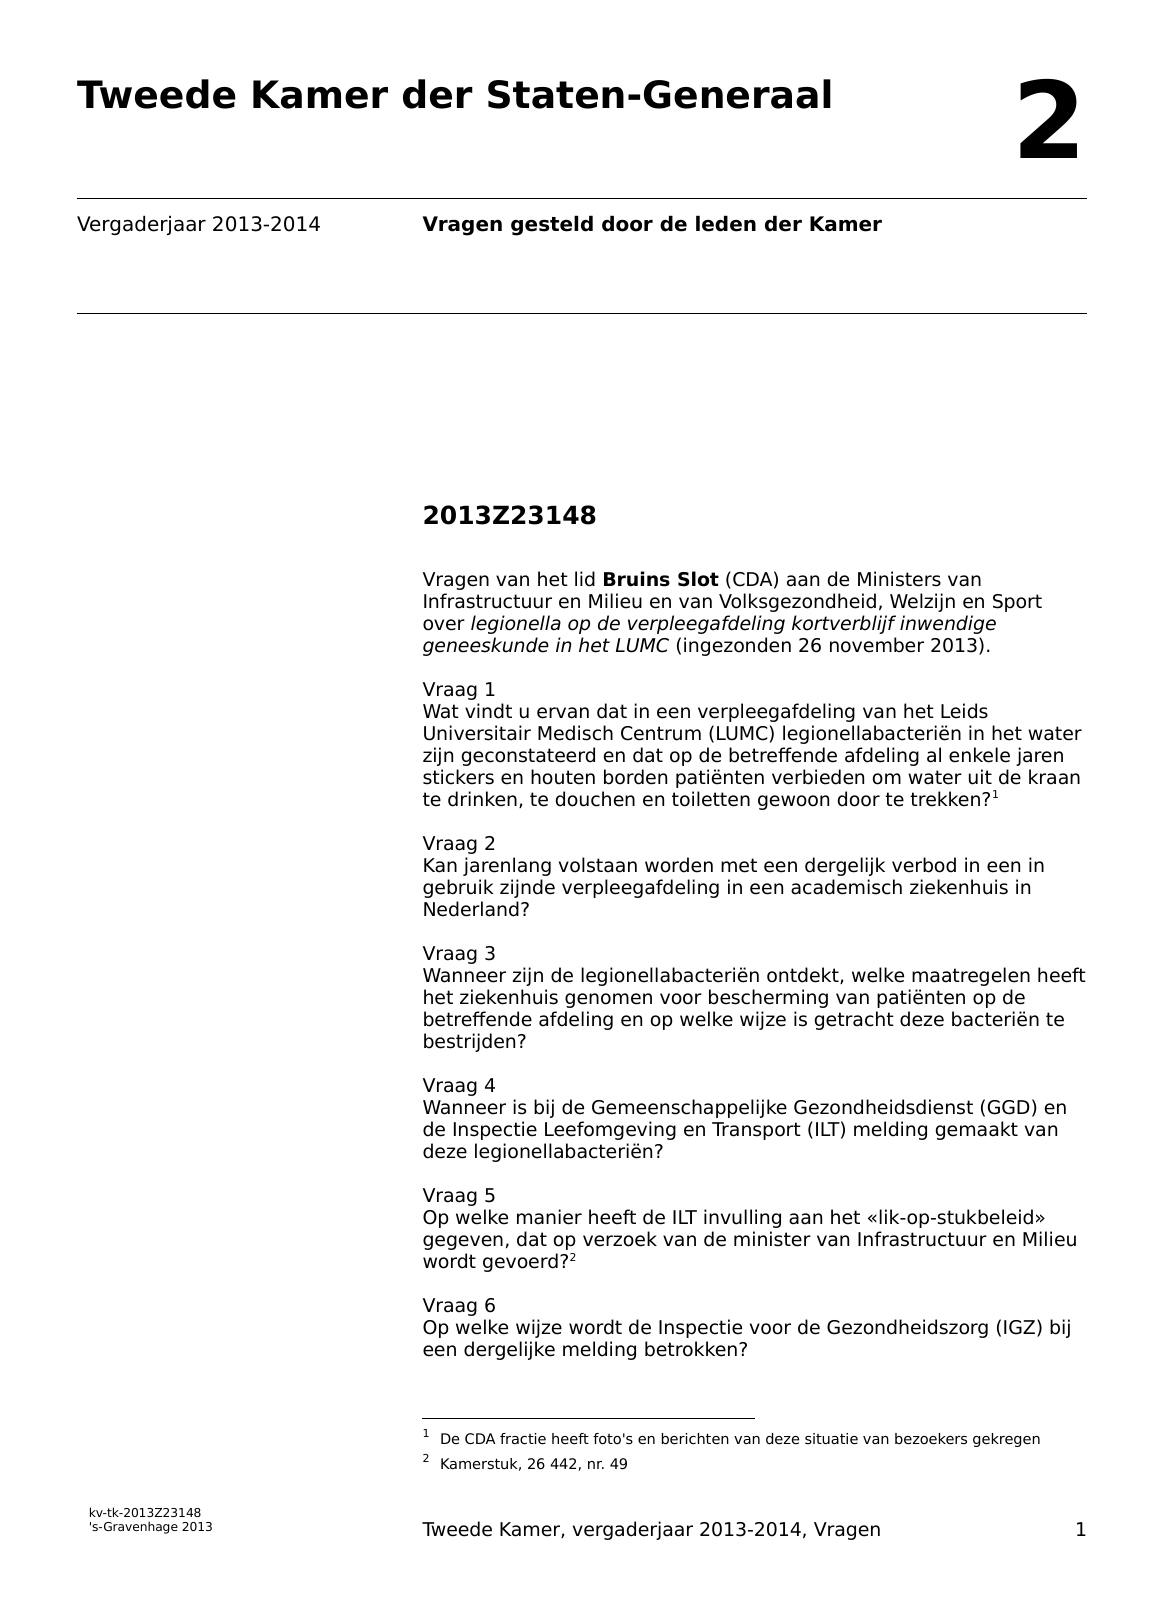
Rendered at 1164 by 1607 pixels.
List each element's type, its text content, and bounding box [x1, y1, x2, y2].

table_header Tweede Kamer der Staten-Generaal [77, 59, 886, 198]
table_cell Vragen gesteld door de leden der Kamer [422, 199, 1087, 313]
text 2013Z23148 [422, 501, 1087, 531]
text Wat vindt u ervan dat in een verpleegafdeling van het Leids Universitair Medisch Centrum (LUMC) legionellabacteriën in het water zijn geconstateerd en dat op de betreffende afdeling al enkele jaren stickers en houten borden patiënten verbieden om water uit de kraan te drinken, te douchen en toiletten gewoon door te trekken? [422, 701, 1087, 811]
text Vraag 1 [422, 679, 1087, 701]
text Vraag 5 [422, 1185, 1087, 1207]
text Wanneer zijn de legionellabacteriën ontdekt, welke maatregelen heeft het ziekenhuis genomen voor bescherming van patiënten op de betreffende afdeling en op welke wijze is getracht deze bacteriën te bestrijden? [422, 965, 1087, 1053]
text Kamerstuk, 26 442, nr. 49 [422, 1452, 1087, 1474]
text Op welke wijze wordt de Inspectie voor de Gezondheidszorg (IGZ) bij een dergelijke melding betrokken? [422, 1317, 1087, 1361]
text Vraag 6 [422, 1295, 1087, 1317]
text De CDA fractie heeft foto's en berichten van deze situatie van bezoekers gekregen [422, 1427, 1087, 1449]
text Op welke manier heeft de ILT invulling aan het «lik-op-stukbeleid» gegeven, dat op verzoek van de minister van Infrastructuur en Milieu wordt gevoerd? [422, 1207, 1087, 1273]
text Vraag 3 [422, 943, 1087, 965]
table_header 2 [886, 59, 1087, 198]
text Vragen van het lid Bruins Slot (CDA) aan de Ministers van Infrastructuur en Milieu en van Volksgezondheid, Welzijn en Sport over legionella op de verpleegafdeling kortverblijf inwendige geneeskunde in het LUMC (ingezonden 26 november 2013). [422, 569, 1087, 657]
text Vraag 4 [422, 1075, 1087, 1097]
table_cell Vergaderjaar 2013-2014 [77, 199, 422, 313]
text Wanneer is bij de Gemeenschappelijke Gezondheidsdienst (GGD) en de Inspectie Leefomgeving en Transport (ILT) melding gemaakt van deze legionellabacteriën? [422, 1097, 1087, 1163]
text Vraag 2 [422, 833, 1087, 855]
text kv-tk-2013Z23148 [88, 1506, 323, 1520]
text 's-Gravenhage 2013 [88, 1520, 323, 1534]
text Kan jarenlang volstaan worden met een dergelijk verbod in een in gebruik zijnde verpleegafdeling in een academisch ziekenhuis in Nederland? [422, 855, 1087, 921]
